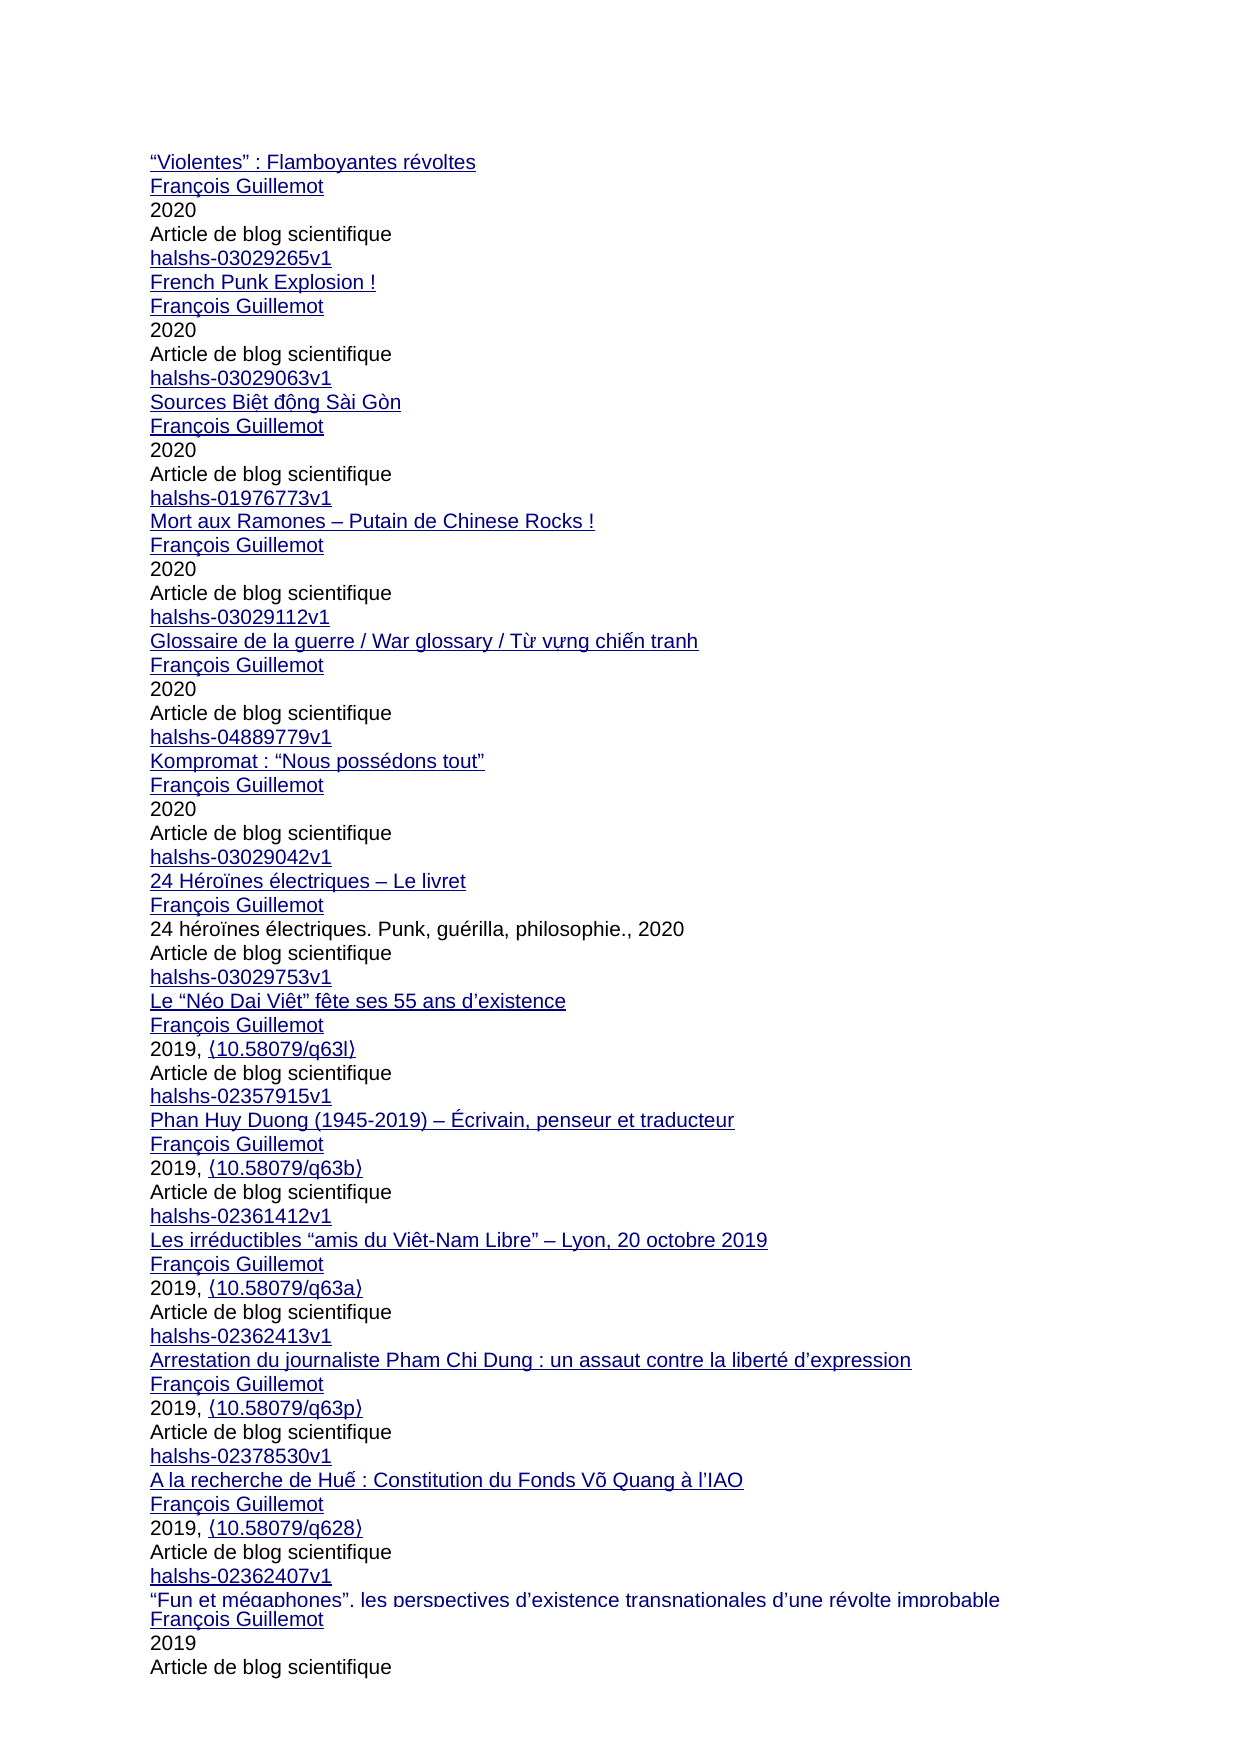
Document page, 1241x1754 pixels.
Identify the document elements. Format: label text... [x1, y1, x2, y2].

table_cell Sources Biệt động Sài Gòn François Guillemot 2020 Article de blog scientifique halshs-01976773v1 [150, 390, 1090, 509]
table_cell Le “Néo Dai Viêt” fête ses 55 ans d’existence François Guillemot 2019, ⟨10.58079/q63l⟩ Article de blog scientifique halshs-02357915v1 [150, 989, 1090, 1108]
table_cell Arrestation du journaliste Pham Chi Dung : un assaut contre la liberté d’expression François Guillemot 2019, ⟨10.58079/q63p⟩ Article de blog scientifique halshs-02378530v1 [150, 1348, 1090, 1468]
table_cell Kompromat : “Nous possédons tout” François Guillemot 2020 Article de blog scientifique halshs-03029042v1 [150, 749, 1090, 869]
table_cell “Violentes” : Flamboyantes révoltes François Guillemot 2020 Article de blog scientifique halshs-03029265v1 [150, 150, 1090, 270]
table_cell Phan Huy Duong (1945-2019) – Écrivain, penseur et traducteur François Guillemot 2019, ⟨10.58079/q63b⟩ Article de blog scientifique halshs-02361412v1 [150, 1108, 1090, 1228]
table_cell Glossaire de la guerre / War glossary / Từ vựng chiến tranh François Guillemot 2020 Article de blog scientifique halshs-04889779v1 [150, 629, 1090, 749]
table_cell A la recherche de Huế : Constitution du Fonds Võ Quang à l’IAO François Guillemot 2019, ⟨10.58079/q628⟩ Article de blog scientifique halshs-02362407v1 [150, 1468, 1090, 1587]
table_cell French Punk Explosion ! François Guillemot 2020 Article de blog scientifique halshs-03029063v1 [150, 270, 1090, 389]
table_cell Mort aux Ramones – Putain de Chinese Rocks ! François Guillemot 2020 Article de blog scientifique halshs-03029112v1 [150, 509, 1090, 629]
table_cell Les irréductibles “amis du Viêt-Nam Libre” – Lyon, 20 octobre 2019 François Guillemot 2019, ⟨10.58079/q63a⟩ Article de blog scientifique halshs-02362413v1 [150, 1228, 1090, 1348]
table_cell 24 Héroïnes électriques – Le livret François Guillemot 24 héroïnes électriques. Punk, guérilla, philosophie., 2020 Article de blog scientifique halshs-03029753v1 [150, 869, 1090, 988]
table_cell “Fun et mégaphones”, les perspectives d’existence transnationales d’une révolte improbable François Guillemot 2019 Article de blog scientifique [150, 1588, 1090, 1679]
